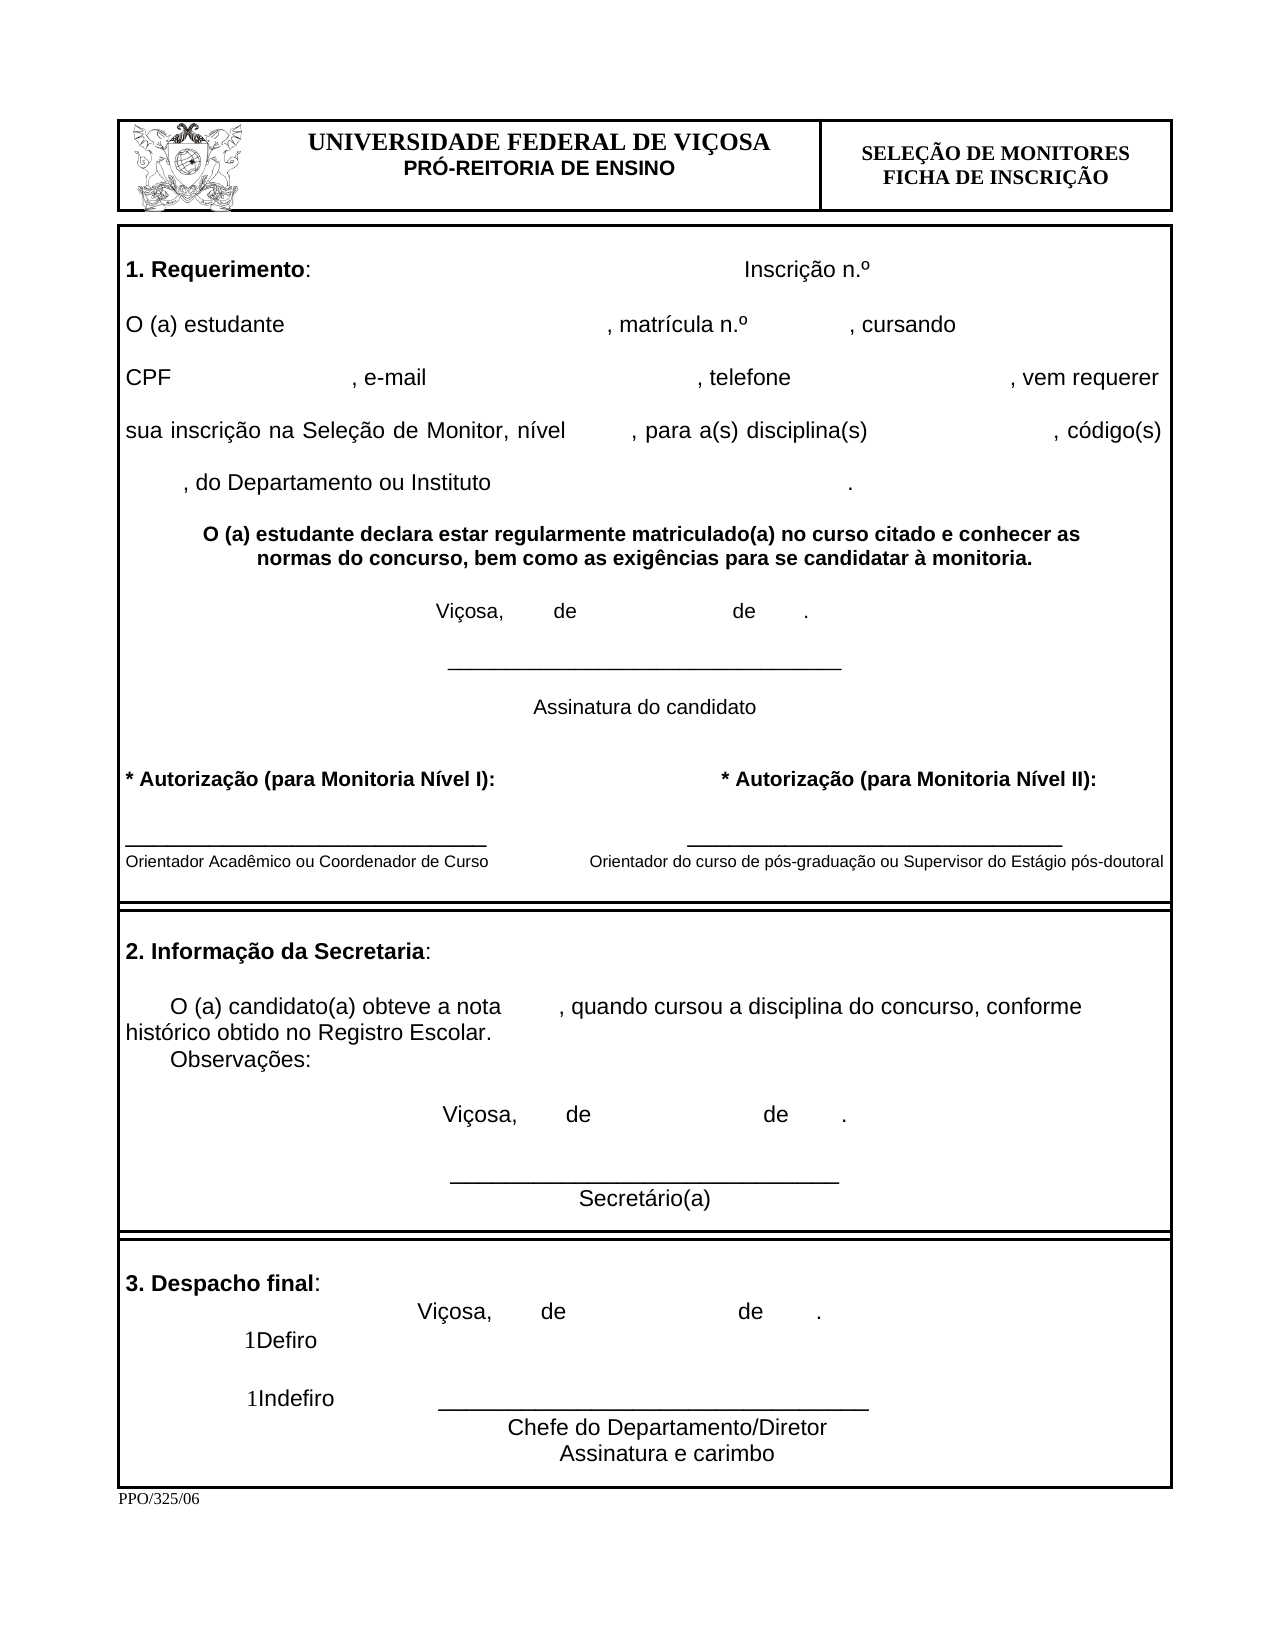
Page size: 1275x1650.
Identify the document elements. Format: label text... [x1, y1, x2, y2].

table_cell 2. Informação da Secretaria: O (a) candidato(a) obteve a nota , quando cursou a disciplina do concurso, conforme histórico obtido no Registro Escolar. Observações: Viçosa, de de . ____________________________ Secretário(a) [120, 912, 1170, 1230]
text PPO/325/06 [118, 1489, 1157, 1508]
table_header [120, 122, 258, 209]
table_cell [120, 904, 1170, 908]
picture [132, 123, 243, 212]
table_header SELEÇÃO DE MONITORES FICHA DE INSCRIÇÃO [822, 122, 1170, 209]
table_cell 3. Despacho final: Viçosa, de de . Defiro Indefiro _______________________________ Chefe do Departamento/Diretor Assinatura e carimbo [120, 1241, 1170, 1486]
table_header 1. Requerimento: Inscrição n.º O (a) estudante , matrícula n.º , cursando CPF , e-mail , telefone , vem requerer sua inscrição na Seleção de Monitor, nível , para a(s) disciplina(s) , código(s) , do Departamento ou Instituto . O (a) estudante declara estar regularmente matriculado(a) no curso citado e conhecer as normas do concurso, bem como as exigências para se candidatar à monitoria. Viçosa, de de . __________________________________ Assinatura do candidato * Autorização (para Monitoria Nível I): * Autorização (para Monitoria Nível II): __________________________ ___________________________ Orientador Acadêmico ou Coordenador de Curso Orientador do curso de pós-graduação ou Supervisor do Estágio pós-doutoral [120, 227, 1170, 901]
table_header UNIVERSIDADE FEDERAL DE VIÇOSA PRÓ-REITORIA DE ENSINO [258, 122, 819, 209]
table_cell [120, 1233, 1170, 1238]
